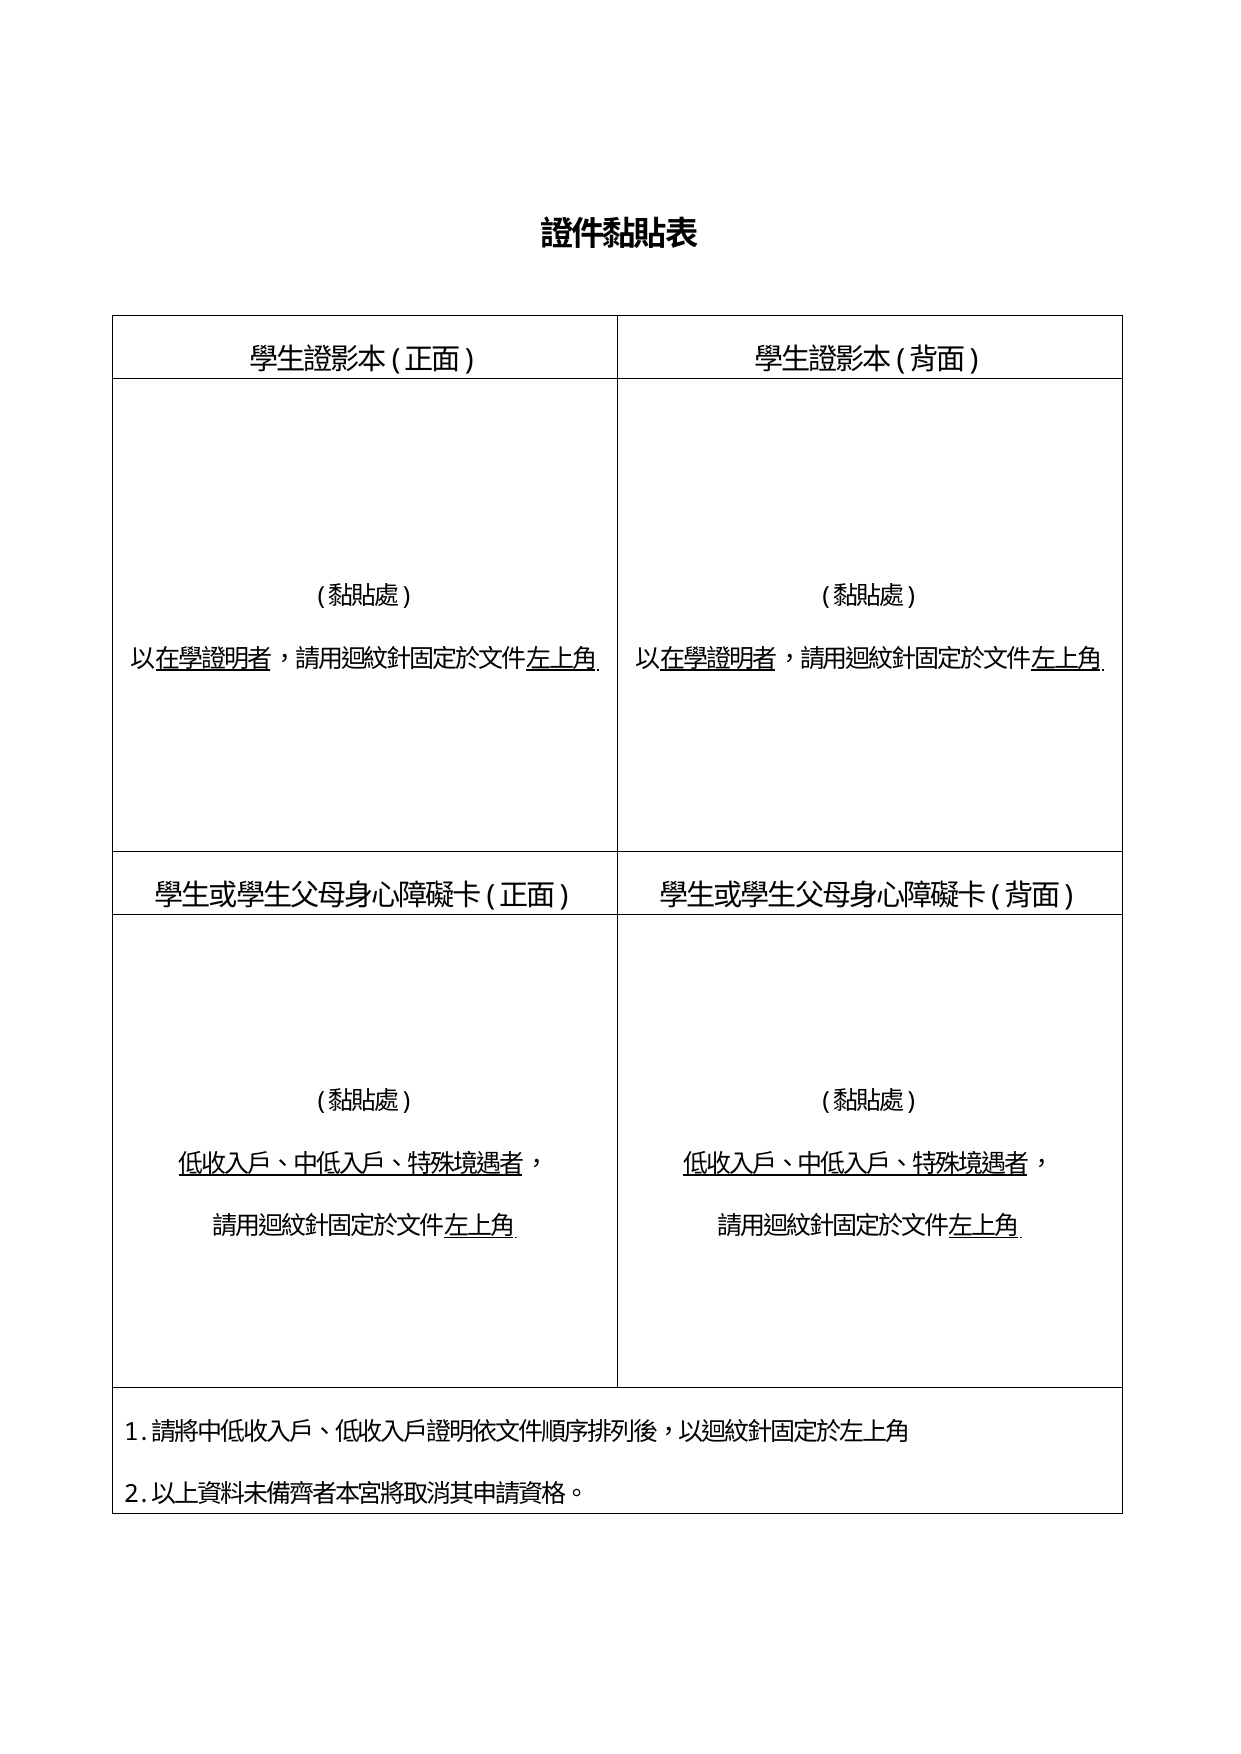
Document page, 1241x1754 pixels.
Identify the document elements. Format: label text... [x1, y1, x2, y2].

table_header 學生證影本(正面) [113, 316, 617, 378]
table_cell 學生或學生父母身心障礙卡(背面) [618, 852, 1122, 914]
text 證件黏貼表 [112, 189, 1128, 252]
table_cell (黏貼處) 以在學證明者，請用迴紋針固定於文件左上角 [113, 379, 617, 851]
table_header 學生證影本(背面) [618, 316, 1122, 378]
table_cell (黏貼處) 以在學證明者，請用迴紋針固定於文件左上角 [618, 379, 1122, 851]
table_cell (黏貼處) 低收入戶、中低入戶、特殊境遇者， 請用迴紋針固定於文件左上角 [618, 915, 1122, 1387]
table_cell (黏貼處) 低收入戶、中低入戶、特殊境遇者， 請用迴紋針固定於文件左上角 [113, 915, 617, 1387]
table_cell 1.請將中低收入戶、低收入戶證明依文件順序排列後，以迴紋針固定於左上角 2.以上資料未備齊者本宮將取消其申請資格。 [113, 1388, 1122, 1513]
table_cell 學生或學生父母身心障礙卡(正面) [113, 852, 617, 914]
